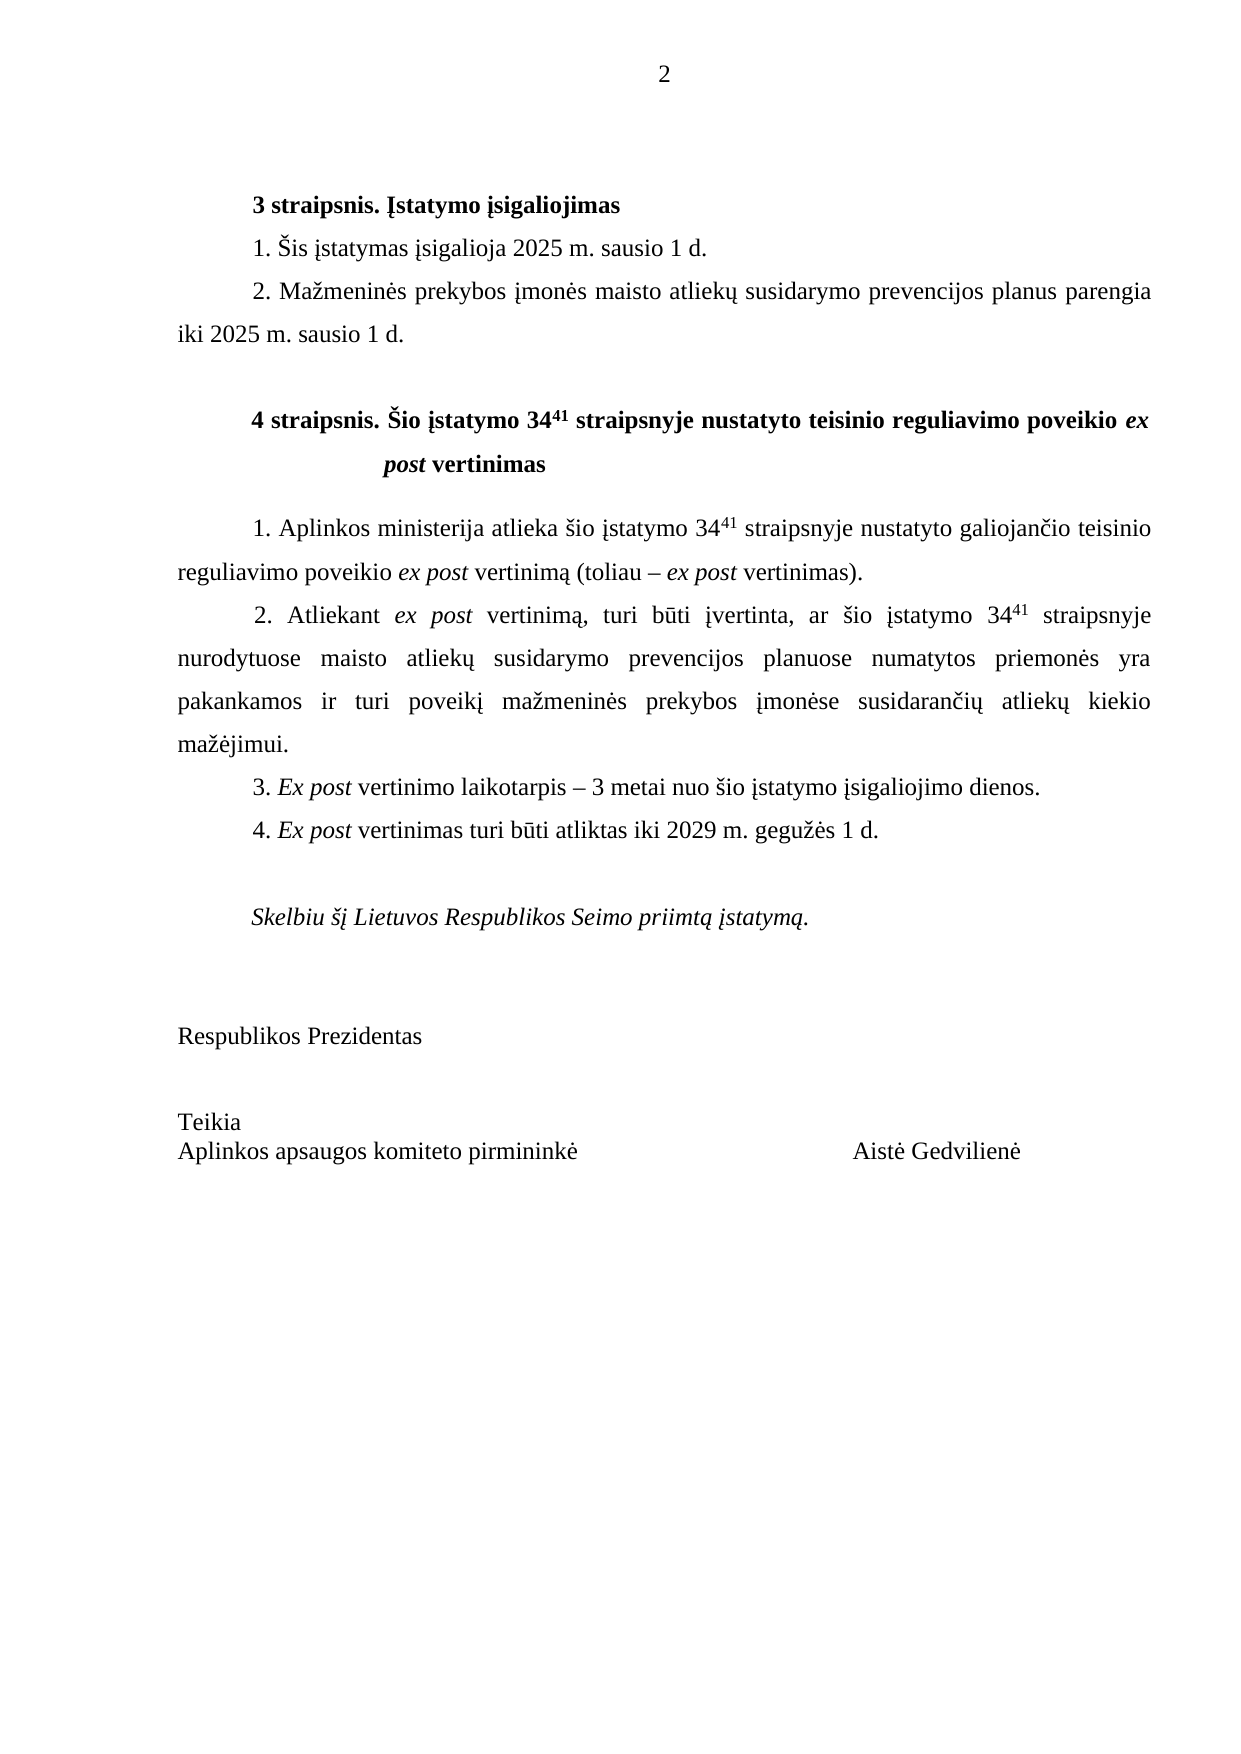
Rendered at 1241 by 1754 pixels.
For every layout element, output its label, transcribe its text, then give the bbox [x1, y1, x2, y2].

text Respublikos Prezidentas [177, 1021, 1151, 1049]
text 3 straipsnis. Įstatymo įsigaliojimas [177, 190, 1151, 219]
text 2. Mažmeninės prekybos įmonės maisto atliekų susidarymo prevencijos planus parengia iki 2025 m. sausio 1 d. [177, 276, 1151, 348]
text 4. Ex post vertinimas turi būti atliktas iki 2029 m. gegužės 1 d. [177, 815, 1151, 844]
text 2. Atliekant ex post vertinimą, turi būti įvertinta, ar šio įstatymo 3441 straipsnyje nurodytuose maisto atliekų susidarymo prevencijos planuose numatytos priemonės yra pakankamos ir turi poveikį mažmeninės prekybos įmonėse susidarančių atliekų kiekio mažėjimui. [177, 600, 1151, 758]
text 3. Ex post vertinimo laikotarpis – 3 metai nuo šio įstatymo įsigaliojimo dienos. [177, 772, 1151, 801]
text Skelbiu šį Lietuvos Respublikos Seimo priimtą įstatymą. [177, 902, 1151, 930]
text 4 straipsnis. Šio įstatymo 3441 straipsnyje nustatyto teisinio reguliavimo poveikio ex post vertinimas [251, 406, 1151, 477]
text Teikia [177, 1049, 1151, 1136]
text 1. Aplinkos ministerija atlieka šio įstatymo 3441 straipsnyje nustatyto galiojančio teisinio reguliavimo poveikio ex post vertinimą (toliau – ex post vertinimas). [177, 513, 1151, 585]
text Aplinkos apsaugos komiteto pirmininkė Aistė Gedvilienė [177, 1136, 1151, 1164]
text 1. Šis įstatymas įsigalioja 2025 m. sausio 1 d. [177, 233, 1151, 262]
